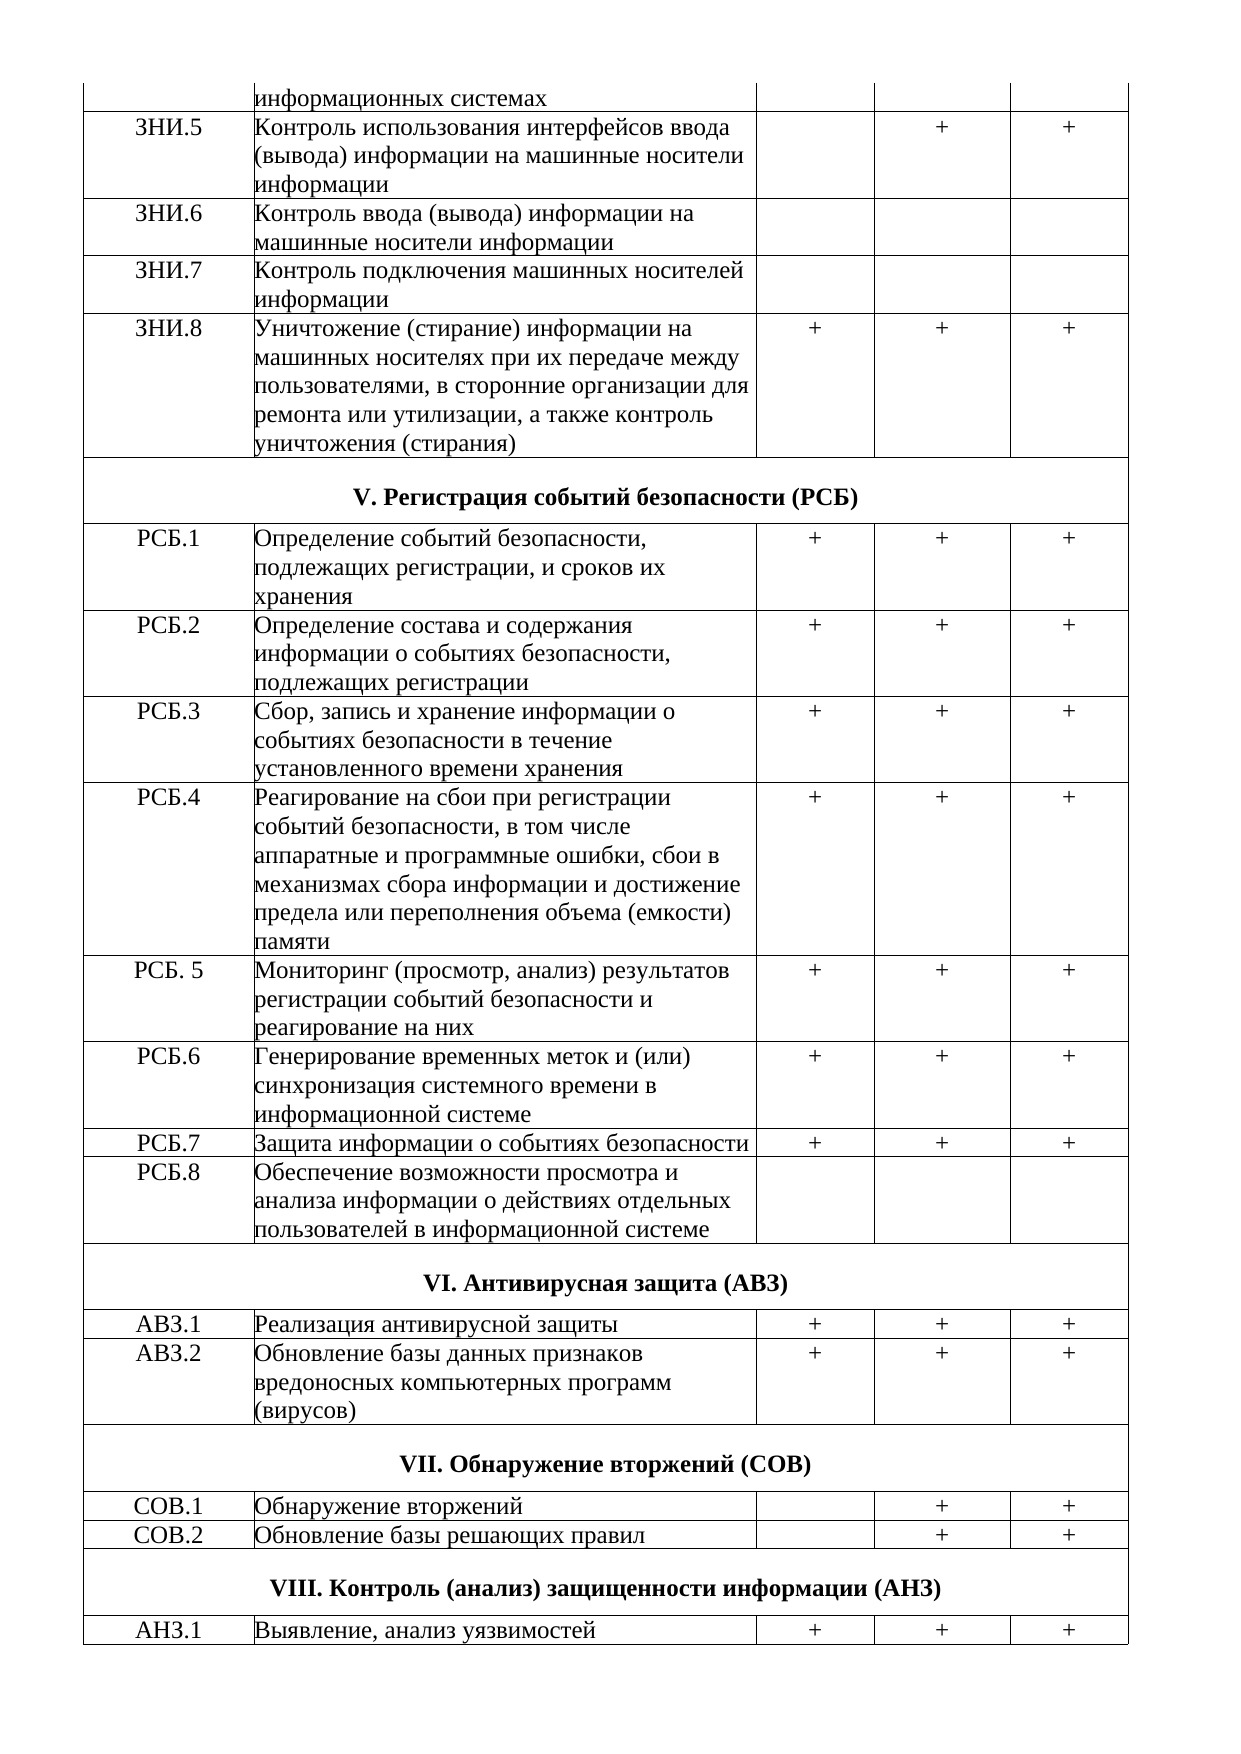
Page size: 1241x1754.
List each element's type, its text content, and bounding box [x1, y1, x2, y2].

table_cell АВЗ.1 [84, 1310, 254, 1338]
table_cell Мониторинг (просмотр, анализ) результатов регистрации событий безопасности и реагирование на них [255, 956, 756, 1041]
table_cell Реализация антивирусной защиты [255, 1310, 756, 1338]
table_cell [757, 256, 874, 313]
table_cell + [875, 314, 1010, 457]
table_cell + [875, 1042, 1010, 1128]
table_cell Защита информации о событиях безопасности [255, 1129, 756, 1156]
table_cell АНЗ.1 [84, 1616, 254, 1644]
table_cell [757, 1492, 874, 1520]
table_cell + [875, 1310, 1010, 1338]
table_cell [1011, 256, 1128, 313]
table_cell [84, 83, 254, 111]
table_cell информационных системах [255, 83, 756, 111]
table_cell VII. Обнаружение вторжений (СОВ) [84, 1425, 1128, 1491]
table_cell Уничтожение (стирание) информации на машинных носителях при их передаче между пользователями, в сторонние организации для ремонта или утилизации, а также контроль уничтожения (стирания) [255, 314, 756, 457]
table_cell Контроль подключения машинных носителей информации [255, 256, 756, 313]
table_cell + [875, 697, 1010, 782]
table_cell [757, 83, 874, 111]
table_cell [1011, 83, 1128, 111]
table_cell [1011, 199, 1128, 255]
table_cell + [1011, 112, 1128, 198]
table_cell СОВ.1 [84, 1492, 254, 1520]
table_cell РСБ.2 [84, 611, 254, 696]
table_cell VIII. Контроль (анализ) защищенности информации (АНЗ) [84, 1549, 1128, 1615]
table_cell + [757, 1129, 874, 1156]
table_cell [757, 1521, 874, 1548]
table_cell + [757, 524, 874, 610]
table_cell ЗНИ.6 [84, 199, 254, 255]
table_cell + [1011, 956, 1128, 1041]
table_cell [1011, 1157, 1128, 1243]
table_cell + [875, 524, 1010, 610]
table_cell + [875, 1129, 1010, 1156]
table_cell + [757, 783, 874, 955]
table_cell РСБ.8 [84, 1157, 254, 1243]
table_cell + [1011, 1616, 1128, 1644]
table_cell РСБ.1 [84, 524, 254, 610]
table_cell + [757, 1310, 874, 1338]
table_cell РСБ.7 [84, 1129, 254, 1156]
table_cell + [1011, 1521, 1128, 1548]
table_cell Обновление базы решающих правил [255, 1521, 756, 1548]
table_cell Обновление базы данных признаков вредоносных компьютерных программ (вирусов) [255, 1339, 756, 1424]
table_cell ЗНИ.8 [84, 314, 254, 457]
table_cell + [1011, 783, 1128, 955]
table_cell + [1011, 1129, 1128, 1156]
table_cell [875, 83, 1010, 111]
table_cell [875, 199, 1010, 255]
table_cell + [875, 1339, 1010, 1424]
table_cell + [875, 783, 1010, 955]
table_cell Контроль ввода (вывода) информации на машинные носители информации [255, 199, 756, 255]
table_cell [875, 256, 1010, 313]
table_cell Определение событий безопасности, подлежащих регистрации, и сроков их хранения [255, 524, 756, 610]
table_cell РСБ. 5 [84, 956, 254, 1041]
table_cell + [757, 314, 874, 457]
table_cell + [875, 112, 1010, 198]
table_cell Определение состава и содержания информации о событиях безопасности, подлежащих регистрации [255, 611, 756, 696]
table_cell СОВ.2 [84, 1521, 254, 1548]
table_cell + [757, 697, 874, 782]
table_cell РСБ.6 [84, 1042, 254, 1128]
table_cell [875, 1157, 1010, 1243]
table_cell [757, 112, 874, 198]
table_cell V. Регистрация событий безопасности (РСБ) [84, 458, 1128, 523]
table_cell + [757, 956, 874, 1041]
table_cell + [875, 1521, 1010, 1548]
table_cell + [875, 1616, 1010, 1644]
table_cell + [875, 1492, 1010, 1520]
table_cell + [1011, 524, 1128, 610]
table_cell Реагирование на сбои при регистрации событий безопасности, в том числе аппаратные и программные ошибки, сбои в механизмах сбора информации и достижение предела или переполнения объема (емкости) памяти [255, 783, 756, 955]
table_cell Генерирование временных меток и (или) синхронизация системного времени в информационной системе [255, 1042, 756, 1128]
table_cell + [1011, 697, 1128, 782]
table_cell ЗНИ.5 [84, 112, 254, 198]
table_cell + [875, 611, 1010, 696]
table_cell [757, 199, 874, 255]
table_cell + [1011, 611, 1128, 696]
table_cell + [757, 611, 874, 696]
table_cell Выявление, анализ уязвимостей [255, 1616, 756, 1644]
table_cell [757, 1157, 874, 1243]
table_cell Обеспечение возможности просмотра и анализа информации о действиях отдельных пользователей в информационной системе [255, 1157, 756, 1243]
table_cell РСБ.3 [84, 697, 254, 782]
table_cell Контроль использования интерфейсов ввода (вывода) информации на машинные носители информации [255, 112, 756, 198]
table_cell АВЗ.2 [84, 1339, 254, 1424]
table_cell РСБ.4 [84, 783, 254, 955]
table_cell + [1011, 1042, 1128, 1128]
table_cell Сбор, запись и хранение информации о событиях безопасности в течение установленного времени хранения [255, 697, 756, 782]
table_cell Обнаружение вторжений [255, 1492, 756, 1520]
table_cell + [1011, 314, 1128, 457]
table_cell + [1011, 1492, 1128, 1520]
table_cell + [1011, 1339, 1128, 1424]
table_cell + [757, 1339, 874, 1424]
table_cell VI. Антивирусная защита (АВЗ) [84, 1244, 1128, 1309]
table_cell + [1011, 1310, 1128, 1338]
table_cell + [757, 1616, 874, 1644]
table_cell ЗНИ.7 [84, 256, 254, 313]
table_cell + [875, 956, 1010, 1041]
table_cell + [757, 1042, 874, 1128]
